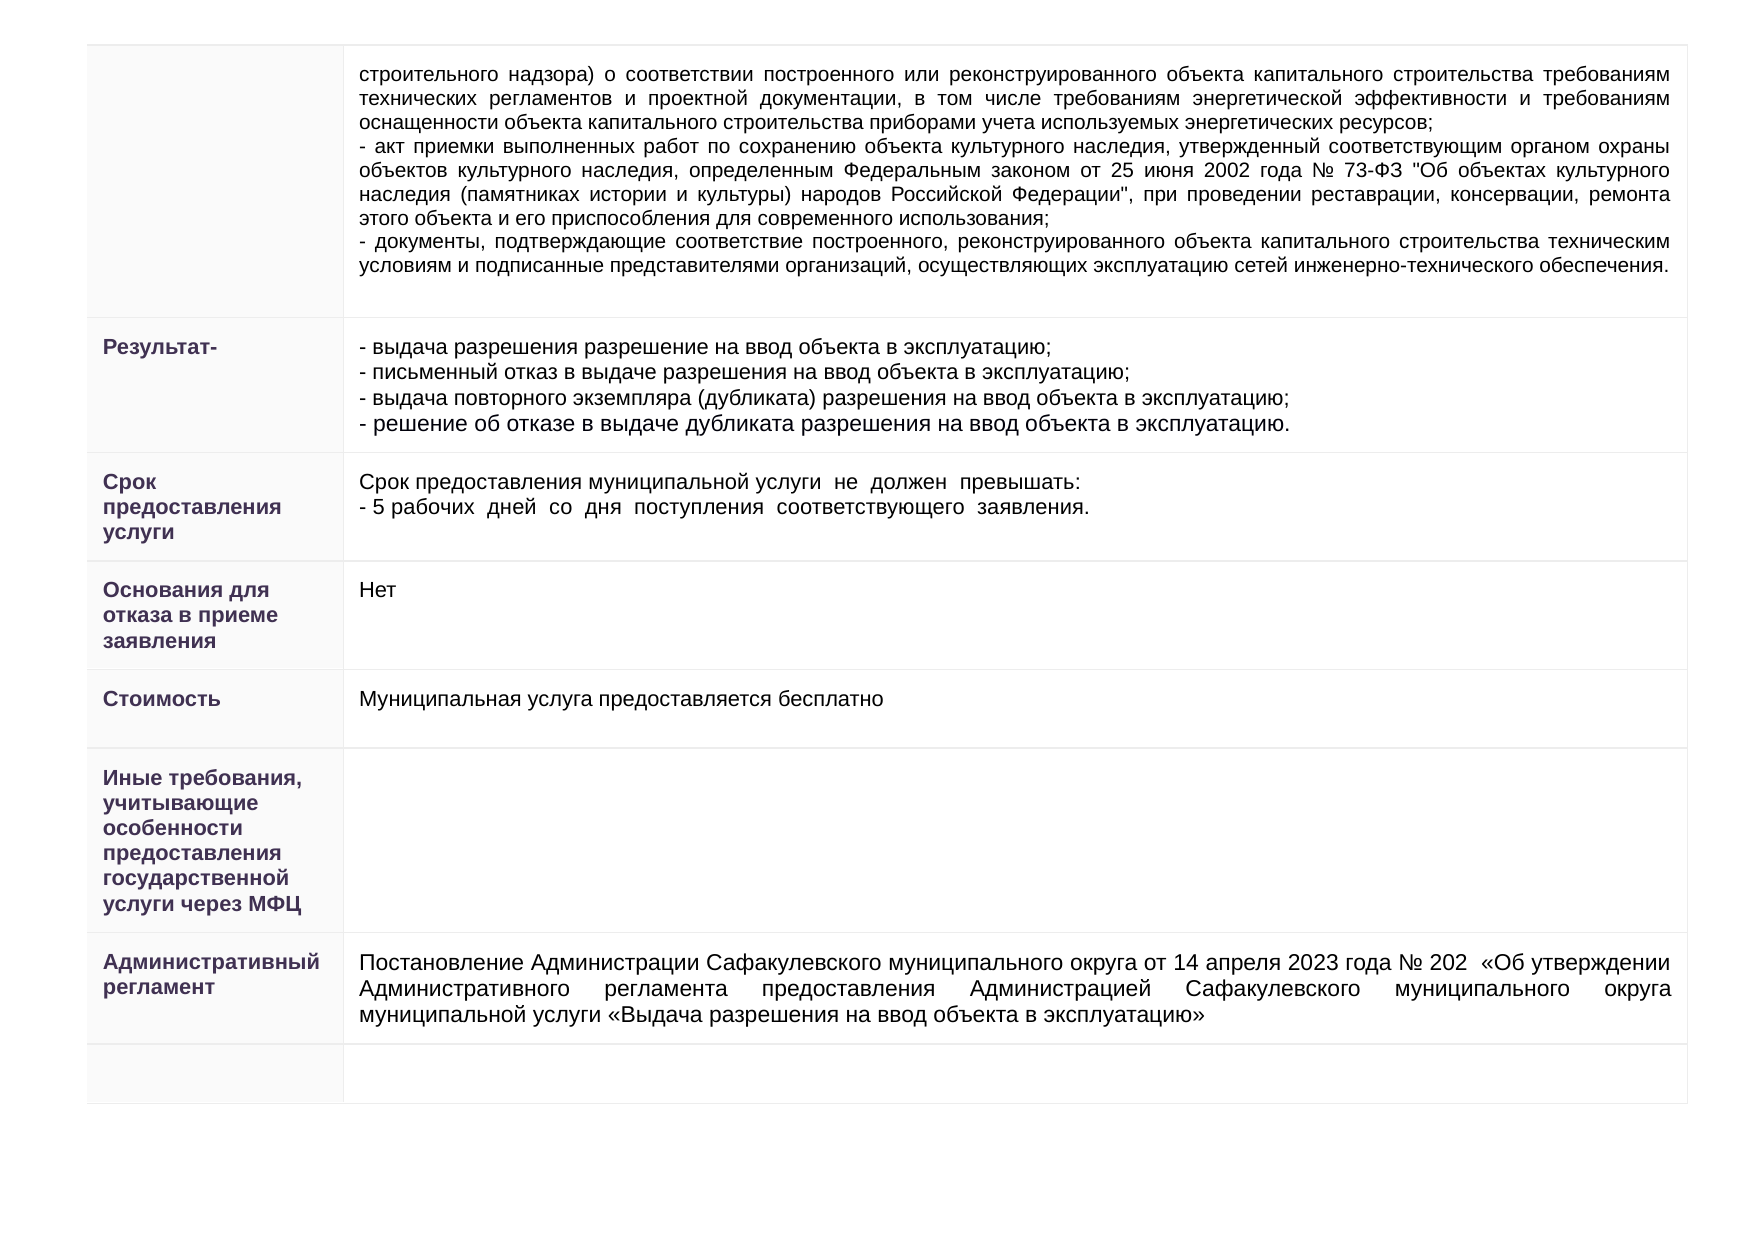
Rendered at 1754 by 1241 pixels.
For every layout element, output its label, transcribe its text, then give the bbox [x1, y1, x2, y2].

table_cell Постановление Администрации Сафакулевского муниципального округа от 14 апреля 2023 года № 202 «Об утверждении Административного регламента предоставления Администрацией Сафакулевского муниципального округа муниципальной услуги «Выдача разрешения на ввод объекта в эксплуатацию» [344, 933, 1687, 1043]
table_cell Нет [344, 562, 1687, 668]
table_cell - выдача разрешения разрешение на ввод объекта в эксплуатацию; - письменный отказ в выдаче разрешения на ввод объекта в эксплуатацию; - выдача повторного экземпляра (дубликата) разрешения на ввод объекта в эксплуатацию; - решение об отказе в выдаче дубликата разрешения на ввод объекта в эксплуатацию. [344, 318, 1687, 452]
table_cell [344, 1045, 1687, 1102]
table_cell Срок предоставления муниципальной услуги не должен превышать: - 5 рабочих дней со дня поступления соответствующего заявления. [344, 453, 1687, 560]
table_cell Результат- [87, 318, 343, 452]
table_cell Стоимость [87, 670, 343, 747]
table_cell строительного надзора) о соответствии построенного или реконструированного объекта капитального строительства требованиям технических регламентов и проектной документации, в том числе требованиям энергетической эффективности и требованиям оснащенности объекта капитального строительства приборами учета используемых энергетических ресурсов; - акт приемки выполненных работ по сохранению объекта культурного наследия, утвержденный соответствующим органом охраны объектов культурного наследия, определенным Федеральным законом от 25 июня 2002 года № 73-ФЗ "Об объектах культурного наследия (памятниках истории и культуры) народов Российской Федерации", при проведении реставрации, консервации, ремонта этого объекта и его приспособления для современного использования; - документы, подтверждающие соответствие построенного, реконструированного объекта капитального строительства техническим условиям и подписанные представителями организаций, осуществляющих эксплуатацию сетей инженерно-технического обеспечения. [344, 46, 1687, 317]
table_cell Срок предоставления услуги [87, 453, 343, 560]
table_cell [87, 1045, 343, 1102]
table_cell Иные требования, учитывающие особенности предоставления государственной услуги через МФЦ [87, 749, 343, 931]
table_cell Основания для отказа в приеме заявления [87, 562, 343, 668]
table_cell [344, 749, 1687, 931]
table_cell Административный регламент [87, 933, 343, 1043]
table_cell Муниципальная услуга предоставляется бесплатно [344, 670, 1687, 747]
table_cell [87, 46, 343, 317]
